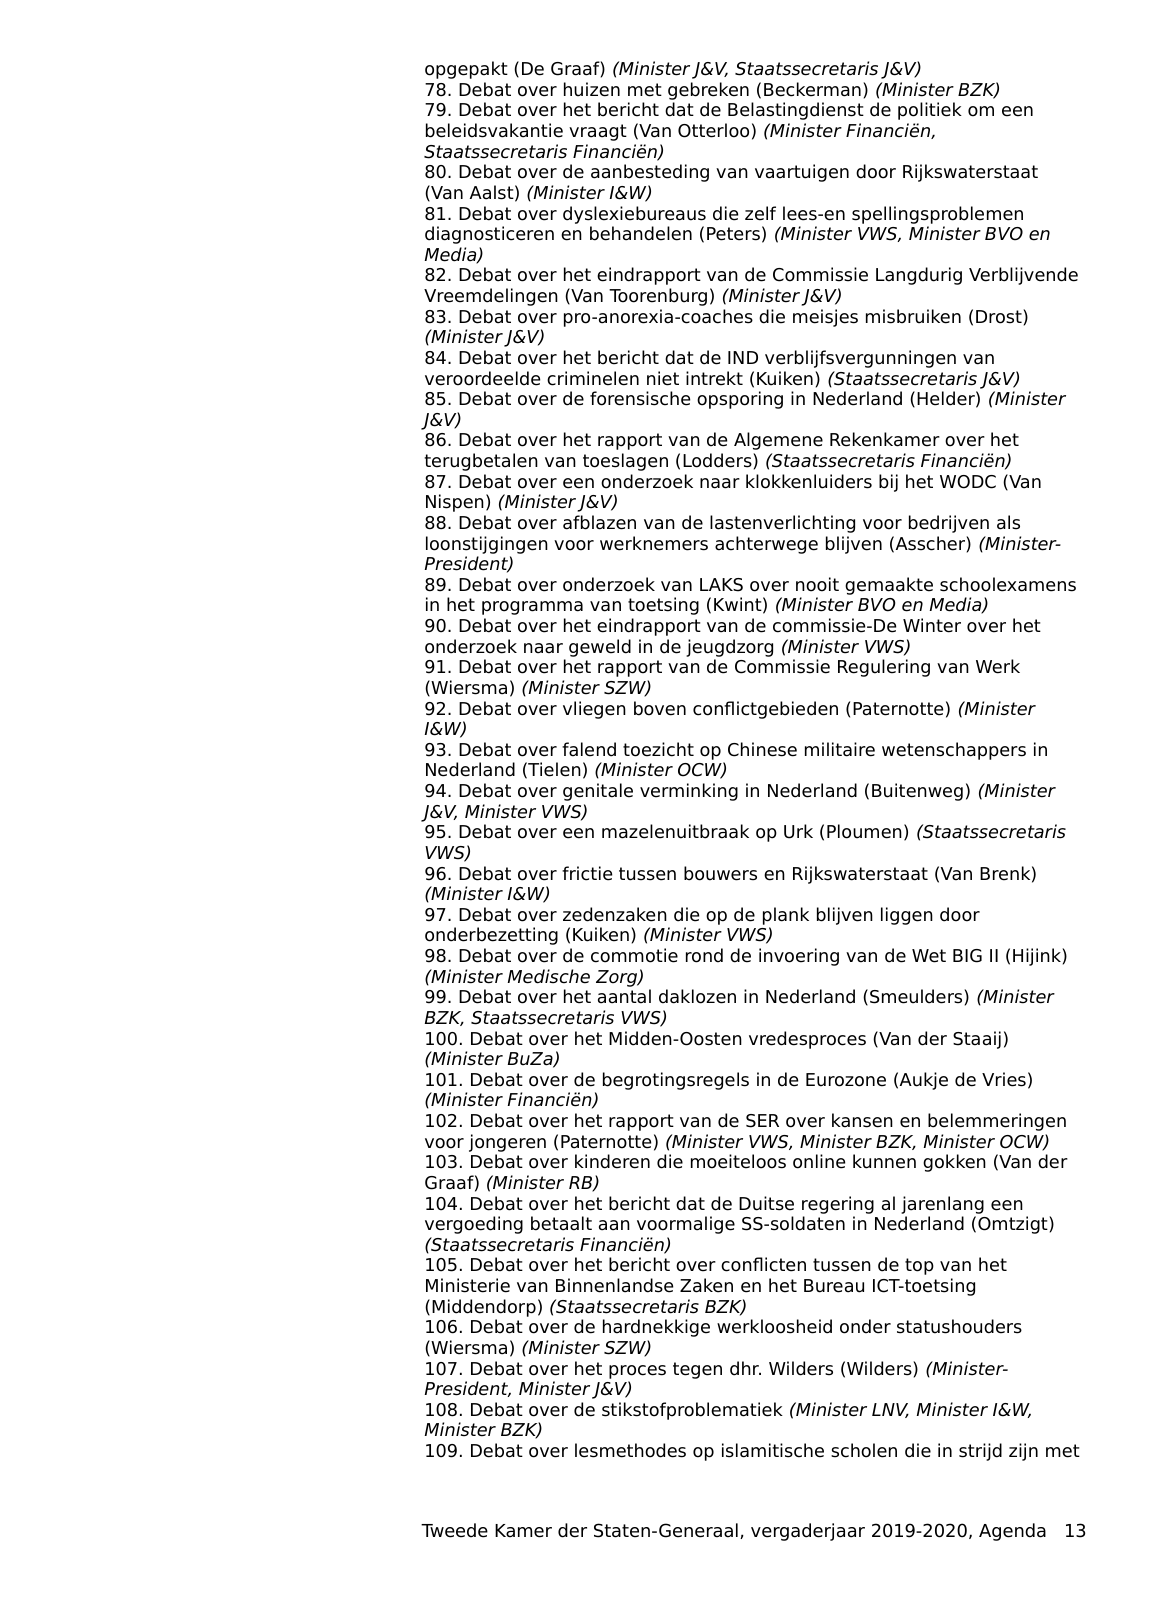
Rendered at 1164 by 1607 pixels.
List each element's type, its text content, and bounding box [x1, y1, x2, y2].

table_cell [77, 616, 401, 657]
table_cell [77, 575, 401, 616]
table_cell [401, 657, 418, 698]
table_cell [77, 265, 401, 307]
table_cell [77, 864, 401, 905]
table_cell 80. Debat over de aanbesteding van vaartuigen door Rijkswaterstaat (Van Aalst) (Minister I&W) [418, 162, 1087, 203]
table_cell [401, 575, 418, 616]
table_cell [77, 699, 401, 740]
table_cell [401, 781, 418, 822]
table_cell 101. Debat over de begrotingsregels in de Eurozone (Aukje de Vries) (Minister Financiën) [418, 1070, 1087, 1111]
table_cell [77, 822, 401, 863]
table_cell [401, 1317, 418, 1358]
table_cell 82. Debat over het eindrapport van de Commissie Langdurig Verblijvende Vreemdelingen (Van Toorenburg) (Minister J&V) [418, 265, 1087, 307]
table_cell [77, 80, 401, 100]
table_cell 105. Debat over het bericht over conflicten tussen de top van het Ministerie van Binnenlandse Zaken en het Bureau ICT-toetsing (Middendorp) (Staatssecretaris BZK) [418, 1255, 1087, 1317]
table_cell [401, 100, 418, 162]
table_cell [401, 1070, 418, 1111]
table_cell [77, 1441, 401, 1462]
table_cell [77, 100, 401, 162]
table_cell [401, 1111, 418, 1152]
table_cell [401, 1441, 418, 1462]
table_cell [401, 864, 418, 905]
table_cell [77, 348, 401, 389]
table_cell [401, 80, 418, 100]
table_cell 108. Debat over de stikstofproblematiek (Minister LNV, Minister I&W, Minister BZK) [418, 1400, 1087, 1441]
table_cell [401, 348, 418, 389]
table_cell [77, 1359, 401, 1400]
table_cell [401, 307, 418, 348]
table_cell 103. Debat over kinderen die moeiteloos online kunnen gokken (Van der Graaf) (Minister RB) [418, 1152, 1087, 1193]
table_cell 84. Debat over het bericht dat de IND verblijfsvergunningen van veroordeelde criminelen niet intrekt (Kuiken) (Staatssecretaris J&V) [418, 348, 1087, 389]
table_cell 107. Debat over het proces tegen dhr. Wilders (Wilders) (Minister-President, Minister J&V) [418, 1359, 1087, 1400]
table_cell [77, 204, 401, 265]
table_cell 78. Debat over huizen met gebreken (Beckerman) (Minister BZK) [418, 80, 1087, 100]
table_cell 109. Debat over lesmethodes op islamitische scholen die in strijd zijn met [418, 1441, 1087, 1462]
table_cell 81. Debat over dyslexiebureaus die zelf lees-en spellingsproblemen diagnosticeren en behandelen (Peters) (Minister VWS, Minister BVO en Media) [418, 204, 1087, 265]
table_cell [77, 657, 401, 698]
table_cell [401, 699, 418, 740]
table_cell 92. Debat over vliegen boven conflictgebieden (Paternotte) (Minister I&W) [418, 699, 1087, 740]
table_cell 79. Debat over het bericht dat de Belastingdienst de politiek om een beleidsvakantie vraagt (Van Otterloo) (Minister Financiën, Staatssecretaris Financiën) [418, 100, 1087, 162]
table_cell 91. Debat over het rapport van de Commissie Regulering van Werk (Wiersma) (Minister SZW) [418, 657, 1087, 698]
table_cell [401, 740, 418, 781]
table_cell 99. Debat over het aantal daklozen in Nederland (Smeulders) (Minister BZK, Staatssecretaris VWS) [418, 987, 1087, 1028]
table_cell [77, 946, 401, 987]
table_cell [77, 430, 401, 472]
table_cell [77, 781, 401, 822]
table_cell [401, 265, 418, 307]
table_cell [77, 740, 401, 781]
table_cell [401, 59, 418, 80]
table_cell [401, 1029, 418, 1070]
table_cell [77, 1152, 401, 1193]
table_cell [401, 430, 418, 472]
table_cell [401, 1359, 418, 1400]
table_cell [77, 1070, 401, 1111]
table_cell 98. Debat over de commotie rond de invoering van de Wet BIG II (Hijink) (Minister Medische Zorg) [418, 946, 1087, 987]
table_cell 88. Debat over afblazen van de lastenverlichting voor bedrijven als loonstijgingen voor werknemers achterwege blijven (Asscher) (Minister-President) [418, 513, 1087, 575]
table_cell 102. Debat over het rapport van de SER over kansen en belemmeringen voor jongeren (Paternotte) (Minister VWS, Minister BZK, Minister OCW) [418, 1111, 1087, 1152]
table_cell [77, 905, 401, 946]
table_cell [401, 204, 418, 265]
table_cell [401, 1194, 418, 1255]
table_cell 104. Debat over het bericht dat de Duitse regering al jarenlang een vergoeding betaalt aan voormalige SS-soldaten in Nederland (Omtzigt) (Staatssecretaris Financiën) [418, 1194, 1087, 1255]
table_cell [77, 1400, 401, 1441]
table_cell [401, 1152, 418, 1193]
table_cell [401, 946, 418, 987]
table_cell 93. Debat over falend toezicht op Chinese militaire wetenschappers in Nederland (Tielen) (Minister OCW) [418, 740, 1087, 781]
table_cell [401, 822, 418, 863]
table_cell [77, 987, 401, 1028]
table_cell [77, 307, 401, 348]
table_cell 96. Debat over frictie tussen bouwers en Rijkswaterstaat (Van Brenk) (Minister I&W) [418, 864, 1087, 905]
table_cell [401, 472, 418, 513]
table_cell [401, 616, 418, 657]
table_cell [77, 472, 401, 513]
table_cell [77, 513, 401, 575]
table_cell [401, 162, 418, 203]
table_cell [77, 389, 401, 430]
table_cell [401, 389, 418, 430]
table_cell [77, 1194, 401, 1255]
table_cell [77, 1029, 401, 1070]
table_cell 87. Debat over een onderzoek naar klokkenluiders bij het WODC (Van Nispen) (Minister J&V) [418, 472, 1087, 513]
table_cell opgepakt (De Graaf) (Minister J&V, Staatssecretaris J&V) [418, 59, 1087, 80]
table_cell [401, 905, 418, 946]
table_cell 89. Debat over onderzoek van LAKS over nooit gemaakte schoolexamens in het programma van toetsing (Kwint) (Minister BVO en Media) [418, 575, 1087, 616]
table_cell 94. Debat over genitale verminking in Nederland (Buitenweg) (Minister J&V, Minister VWS) [418, 781, 1087, 822]
table_cell [77, 162, 401, 203]
table_cell [77, 1255, 401, 1317]
table_cell [401, 1400, 418, 1441]
table_cell 106. Debat over de hardnekkige werkloosheid onder statushouders (Wiersma) (Minister SZW) [418, 1317, 1087, 1358]
table_cell 86. Debat over het rapport van de Algemene Rekenkamer over het terugbetalen van toeslagen (Lodders) (Staatssecretaris Financiën) [418, 430, 1087, 472]
table_cell [401, 987, 418, 1028]
table_cell 97. Debat over zedenzaken die op de plank blijven liggen door onderbezetting (Kuiken) (Minister VWS) [418, 905, 1087, 946]
table_cell 83. Debat over pro-anorexia-coaches die meisjes misbruiken (Drost) (Minister J&V) [418, 307, 1087, 348]
table_cell [77, 1317, 401, 1358]
table_cell [77, 59, 401, 80]
table_cell 95. Debat over een mazelenuitbraak op Urk (Ploumen) (Staatssecretaris VWS) [418, 822, 1087, 863]
table_cell 85. Debat over de forensische opsporing in Nederland (Helder) (Minister J&V) [418, 389, 1087, 430]
table_cell [401, 1255, 418, 1317]
table_cell 90. Debat over het eindrapport van de commissie-De Winter over het onderzoek naar geweld in de jeugdzorg (Minister VWS) [418, 616, 1087, 657]
table_cell [77, 1111, 401, 1152]
table_cell 100. Debat over het Midden-Oosten vredesproces (Van der Staaij) (Minister BuZa) [418, 1029, 1087, 1070]
table_cell [401, 513, 418, 575]
